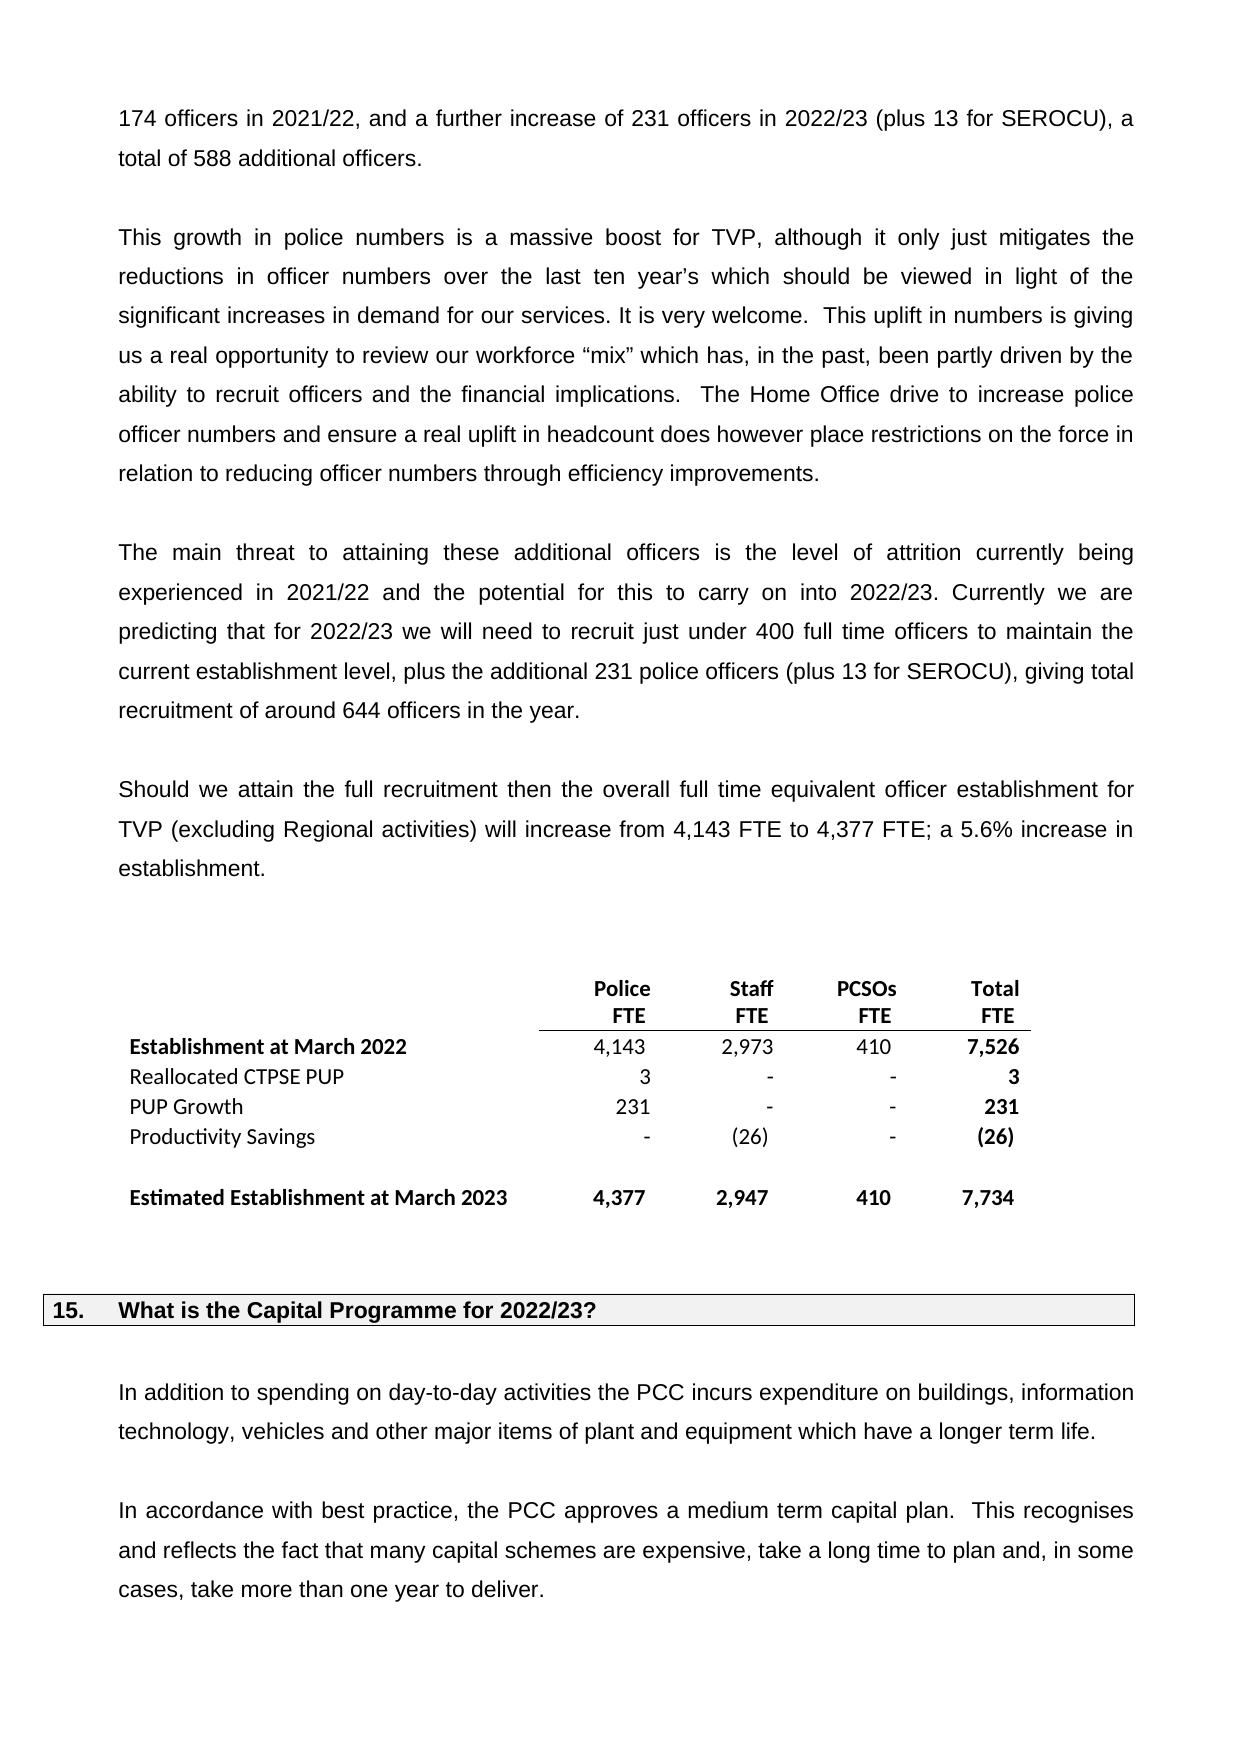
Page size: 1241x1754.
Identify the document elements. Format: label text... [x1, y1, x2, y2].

text Should we attain the full recruitment then the overall full time equivalent officer establishment for TVP (excluding Regional activities) will increase from 4,143 FTE to 4,377 FTE; a 5.6% increase in establishment. [118, 776, 1135, 882]
table_cell - [539, 1120, 662, 1151]
text The main threat to attaining these additional officers is the level of attrition currently being experienced in 2021/22 and the potential for this to carry on into 2022/23. Currently we are predicting that for 2022/23 we will need to recruit just under 400 full time officers to maintain the current establishment level, plus the additional 231 police officers (plus 13 for SEROCU), giving total recruitment of around 644 officers in the year. [118, 539, 1135, 724]
table_cell 7,526 [908, 1031, 1031, 1060]
table_cell Estimated Establishment at March 2023 [118, 1181, 539, 1211]
table_cell 7,734 [908, 1181, 1031, 1211]
table_header Police FTE [539, 974, 662, 1030]
table_cell 4,377 [539, 1181, 662, 1211]
table_cell 3 [539, 1060, 662, 1090]
table_cell [118, 1151, 539, 1181]
table_cell 231 [908, 1090, 1031, 1120]
table_cell Productivity Savings [118, 1120, 539, 1151]
table_cell (26) [662, 1120, 785, 1151]
list What is the Capital Programme for 2022/23? [44, 1295, 1134, 1325]
table_cell 410 [785, 1181, 908, 1211]
table_cell - [785, 1120, 908, 1151]
table_cell Establishment at March 2022 [118, 1030, 539, 1060]
table_cell [908, 1151, 1031, 1181]
table_cell 231 [539, 1090, 662, 1120]
table_cell [785, 1151, 908, 1181]
table_header Total FTE [908, 974, 1031, 1030]
table_header [118, 974, 539, 1030]
table_cell 410 [785, 1031, 908, 1060]
table_header Staff FTE [662, 974, 785, 1030]
table_header PCSOs FTE [785, 974, 908, 1030]
table_cell Reallocated CTPSE PUP [118, 1060, 539, 1090]
table_cell [662, 1151, 785, 1181]
table_cell - [785, 1060, 908, 1090]
text In accordance with best practice, the PCC approves a medium term capital plan. This recognises and reflects the fact that many capital schemes are expensive, take a long time to plan and, in some cases, take more than one year to deliver. [118, 1497, 1135, 1602]
table_cell - [662, 1090, 785, 1120]
table_cell 4,143 [539, 1031, 662, 1060]
table_cell 3 [908, 1060, 1031, 1090]
table_cell - [662, 1060, 785, 1090]
text In addition to spending on day-to-day activities the PCC incurs expenditure on buildings, information technology, vehicles and other major items of plant and equipment which have a longer term life. [118, 1379, 1135, 1444]
text 174 officers in 2021/22, and a further increase of 231 officers in 2022/23 (plus 13 for SEROCU), a total of 588 additional officers. [118, 105, 1135, 171]
table_cell 2,947 [662, 1181, 785, 1211]
text This growth in police numbers is a massive boost for TVP, although it only just mitigates the reductions in officer numbers over the last ten year’s which should be viewed in light of the significant increases in demand for our services. It is very welcome. This uplift in numbers is giving us a real opportunity to review our workforce “mix” which has, in the past, been partly driven by the ability to recruit officers and the financial implications. The Home Office drive to increase police officer numbers and ensure a real uplift in headcount does however place restrictions on the force in relation to reducing officer numbers through efficiency improvements. [118, 223, 1135, 487]
table_cell - [785, 1090, 908, 1120]
table_cell (26) [908, 1120, 1031, 1151]
table_cell 2,973 [662, 1031, 785, 1060]
table_cell PUP Growth [118, 1090, 539, 1120]
table_cell [539, 1151, 662, 1181]
